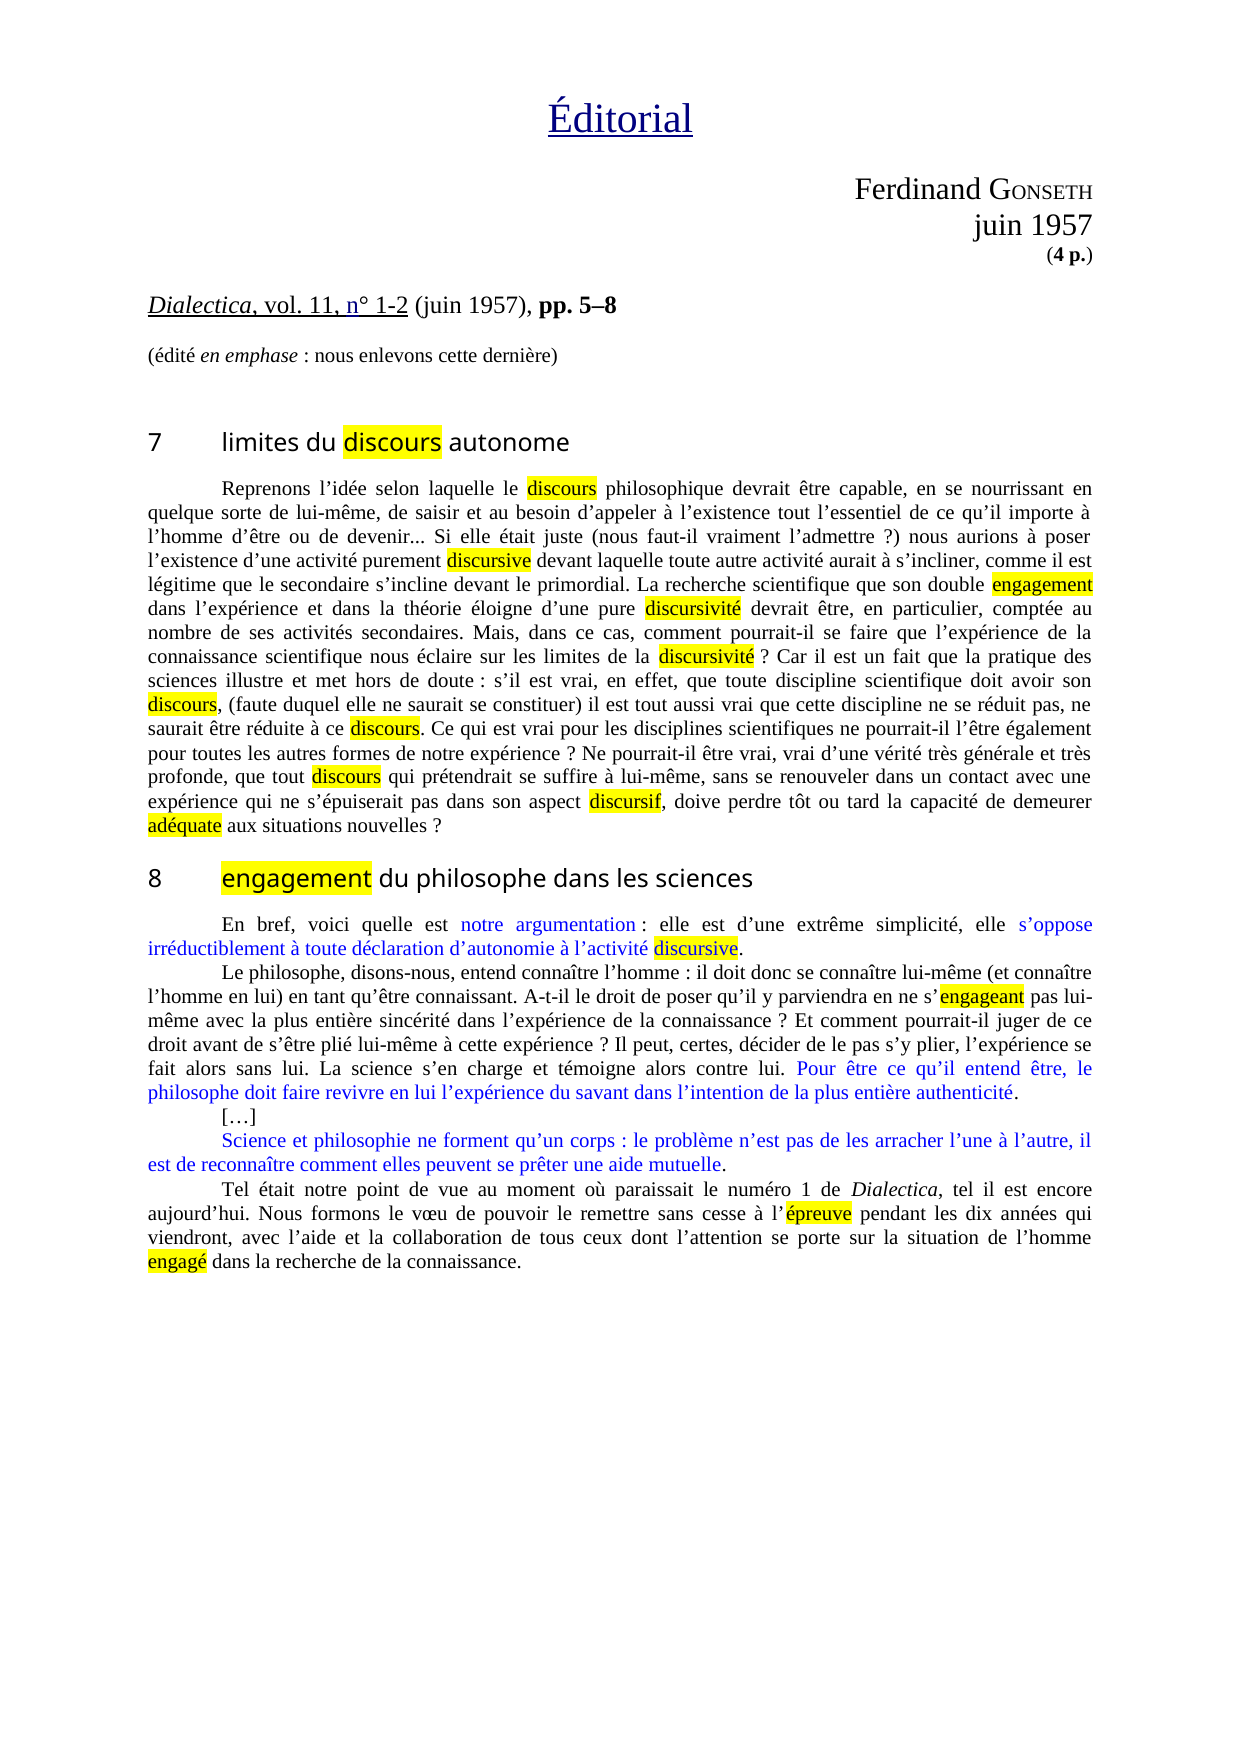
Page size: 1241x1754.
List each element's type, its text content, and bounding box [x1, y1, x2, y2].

text juin 1957 [148, 206, 1093, 242]
text 7 limites du discours autonome [148, 425, 1093, 459]
text 8 engagement du philosophe dans les sciences [148, 861, 1093, 895]
text Tel était notre point de vue au moment où paraissait le numéro 1 de Dialectica, tel il est encore aujourd’hui. Nous formons le vœu de pouvoir le remettre sans cesse à l’épreuve pendant les dix années qui viendront, avec l’aide et la collaboration de tous ceux dont l’attention se porte sur la situation de l’homme engagé dans la recherche de la connaissance. [148, 1176, 1093, 1273]
text Éditorial [148, 94, 1093, 142]
text Ferdinand Gonseth [148, 170, 1093, 206]
text (édité en emphase : nous enlevons cette dernière) [148, 343, 1093, 367]
text (4 p.) [148, 242, 1093, 266]
text Dialectica, vol. 11, n° 1-2 (juin 1957), pp. 5‒8 [148, 290, 1093, 319]
text En bref, voici quelle est notre argumentation : elle est d’une extrême simplicité, elle s’oppose irréductiblement à toute déclaration d’autonomie à l’activité discursive. [148, 912, 1093, 960]
text Science et philosophie ne forment qu’un corps : le problème n’est pas de les arracher l’une à l’autre, il est de reconnaître comment elles peuvent se prêter une aide mutuelle. [148, 1128, 1093, 1176]
text Reprenons l’idée selon laquelle le discours philosophique devrait être capable, en se nourrissant en quelque sorte de lui-même, de saisir et au besoin d’appeler à l’existence tout l’essentiel de ce qu’il importe à l’homme d’être ou de devenir... Si elle était juste (nous faut-il vraiment l’admettre ?) nous aurions à poser l’existence d’une activité purement discursive devant laquelle toute autre activité aurait à s’incliner, comme il est légitime que le secondaire s’incline devant le primordial. La recherche scientifique que son double engagement dans l’expérience et dans la théorie éloigne d’une pure discursivité devrait être, en particulier, comptée au nombre de ses activités secondaires. Mais, dans ce cas, comment pourrait-il se faire que l’expérience de la connaissance scientifique nous éclaire sur les limites de la discursivité ? Car il est un fait que la pratique des sciences illustre et met hors de doute : s’il est vrai, en effet, que toute discipline scientifique doit avoir son discours, (faute duquel elle ne saurait se constituer) il est tout aussi vrai que cette discipline ne se réduit pas, ne saurait être réduite à ce discours. Ce qui est vrai pour les disciplines scientifiques ne pourrait-il l’être également pour toutes les autres formes de notre expérience ? Ne pourrait-il être vrai, vrai d’une vérité très générale et très profonde, que tout discours qui prétendrait se suffire à lui-même, sans se renouveler dans un contact avec une expérience qui ne s’épuiserait pas dans son aspect discursif, doive perdre tôt ou tard la capacité de demeurer adéquate aux situations nouvelles ? [148, 476, 1093, 837]
text […] [148, 1104, 1093, 1128]
text Le philosophe, disons-nous, entend connaître l’homme : il doit donc se connaître lui-même (et connaître l’homme en lui) en tant qu’être connaissant. A-t-il le droit de poser qu’il y parviendra en ne s’engageant pas lui-même avec la plus entière sincérité dans l’expérience de la connaissance ? Et comment pourrait-il juger de ce droit avant de s’être plié lui-même à cette expérience ? Il peut, certes, décider de le pas s’y plier, l’expérience se fait alors sans lui. La science s’en charge et témoigne alors contre lui. Pour être ce qu’il entend être, le philosophe doit faire revivre en lui l’expérience du savant dans l’intention de la plus entière authenticité. [148, 960, 1093, 1104]
